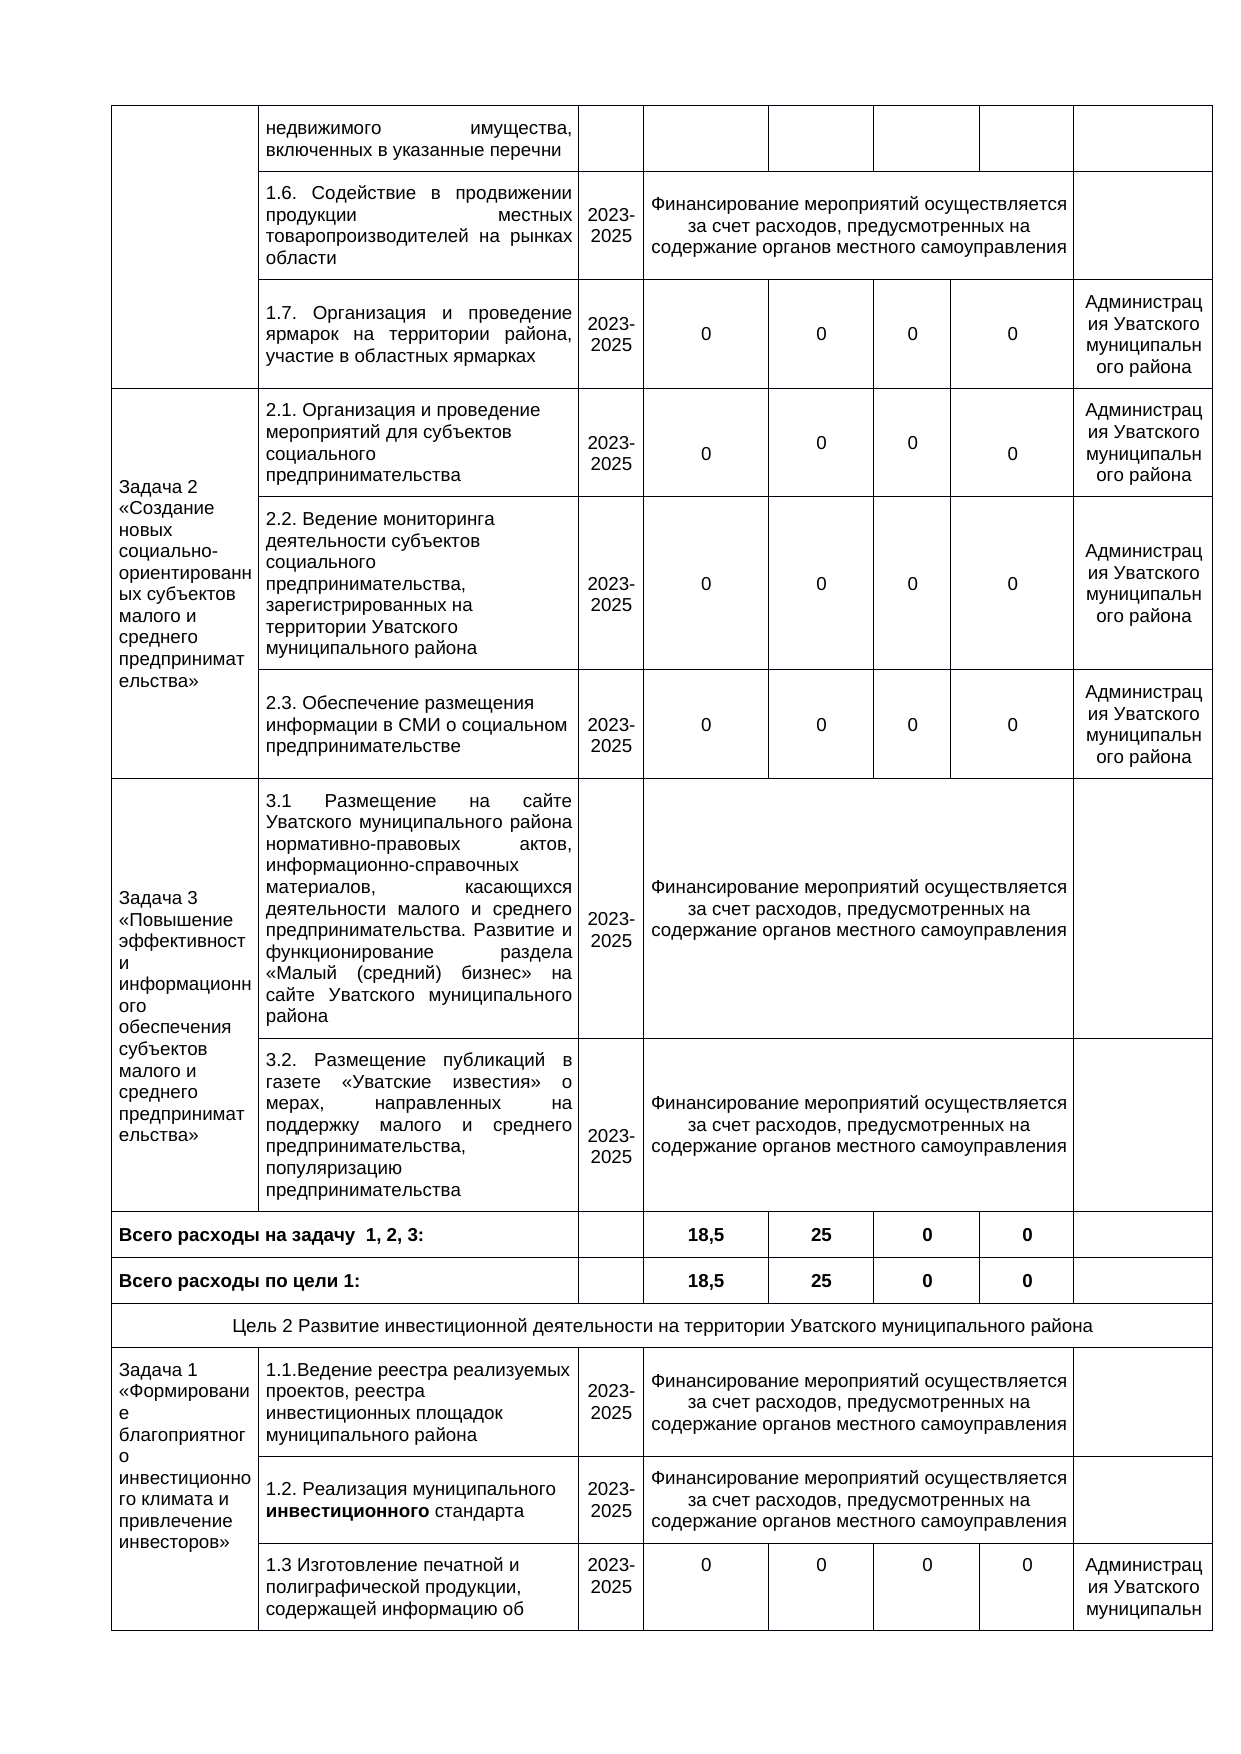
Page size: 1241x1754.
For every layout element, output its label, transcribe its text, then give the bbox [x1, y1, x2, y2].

table_cell 0 [769, 280, 873, 388]
table_cell 1.6. Содействие в продвижении продукции местных товаропроизводителей на рынках области [259, 172, 578, 279]
table_cell [579, 1258, 643, 1303]
table_cell Финансирование мероприятий осуществляется за счет расходов, предусмотренных на содержание органов местного самоуправления [644, 1348, 1073, 1456]
table_cell 2.3. Обеспечение размещения информации в СМИ о социальном предпринимательстве [259, 670, 578, 778]
table_cell 2023-2025 [579, 670, 643, 778]
table_cell 0 [644, 497, 768, 669]
table_cell 0 [874, 497, 950, 669]
table_cell 2023-2025 [579, 172, 643, 279]
table_cell [1074, 106, 1212, 171]
table_cell 0 [874, 1212, 979, 1257]
table_cell [1074, 1258, 1212, 1303]
table_cell Задача 2 «Создание новых социально-ориентированных субъектов малого и среднего предпринимательства» [112, 389, 258, 778]
table_cell 0 [769, 389, 873, 496]
table_cell 0 [874, 389, 950, 496]
table_cell 2023-2025 [579, 280, 643, 388]
table_cell [1074, 172, 1212, 279]
table_cell 1.2. Реализация муниципального инвестиционного стандарта [259, 1457, 578, 1542]
table_cell 2023-2025 [579, 497, 643, 669]
table_cell Цель 2 Развитие инвестиционной деятельности на территории Уватского муниципального района [112, 1304, 1212, 1347]
table_cell 0 [951, 280, 1073, 388]
table_cell 2023-2025 [579, 779, 643, 1037]
table_cell 3.1 Размещение на сайте Уватского муниципального района нормативно-правовых актов, информационно-справочных материалов, касающихся деятельности малого и среднего предпринимательства. Развитие и функционирование раздела «Малый (средний) бизнес» на сайте Уватского муниципального района [259, 779, 578, 1037]
table_cell 0 [644, 670, 768, 778]
table_cell 2.2. Ведение мониторинга деятельности субъектов социального предпринимательства, зарегистрированных на территории Уватского муниципального района [259, 497, 578, 669]
table_cell [1074, 1212, 1212, 1257]
table_cell 3.2. Размещение публикаций в газете «Уватские известия» о мерах, направленных на поддержку малого и среднего предпринимательства, популяризацию предпринимательства [259, 1039, 578, 1211]
table_cell [579, 1212, 643, 1257]
table_cell Финансирование мероприятий осуществляется за счет расходов, предусмотренных на содержание органов местного самоуправления [644, 1039, 1073, 1211]
table_cell [644, 106, 768, 171]
table_cell 2.1. Организация и проведение мероприятий для субъектов социального предпринимательства [259, 389, 578, 496]
table_cell Администрация Уватского муниципального района [1074, 280, 1212, 388]
table_cell 1.7. Организация и проведение ярмарок на территории района, участие в областных ярмарках [259, 280, 578, 388]
table_cell Администрация Уватского муниципального района [1074, 670, 1212, 778]
table_cell 2023-2025 [579, 1457, 643, 1542]
table_cell [874, 106, 979, 171]
table_cell 2023-2025 [579, 1348, 643, 1456]
table_cell 0 [769, 670, 873, 778]
table_cell [1074, 1348, 1212, 1456]
table_cell 0 [644, 389, 768, 496]
table_cell 1.1.Ведение реестра реализуемых проектов, реестра инвестиционных площадок муниципального района [259, 1348, 578, 1456]
table_cell Задача 3 «Повышение эффективности информационного обеспечения субъектов малого и среднего предпринимательства» [112, 779, 258, 1211]
table_cell 18,5 [644, 1212, 768, 1257]
table_cell [579, 106, 643, 171]
table_cell Финансирование мероприятий осуществляется за счет расходов, предусмотренных на содержание органов местного самоуправления [644, 1457, 1073, 1542]
table_cell [1074, 1457, 1212, 1542]
table_cell 25 [769, 1212, 873, 1257]
table_cell [112, 106, 258, 388]
table_cell Администрация Уватского муниципальн [1074, 1544, 1212, 1629]
table_cell Администрация Уватского муниципального района [1074, 389, 1212, 496]
table_cell 0 [980, 1544, 1073, 1629]
table_cell 2023-2025 [579, 389, 643, 496]
table_cell 2023-2025 [579, 1544, 643, 1629]
table_cell 2023-2025 [579, 1039, 643, 1211]
table_cell 0 [951, 389, 1073, 496]
table_cell 0 [874, 280, 950, 388]
table_cell 0 [951, 670, 1073, 778]
table_cell 0 [644, 280, 768, 388]
table_cell Задача 1 «Формирование благоприятного инвестиционного климата и привлечение инвесторов» [112, 1348, 258, 1629]
table_cell Администрация Уватского муниципального района [1074, 497, 1212, 669]
table_cell [1074, 779, 1212, 1037]
table_cell 0 [769, 1544, 873, 1629]
table_cell 0 [874, 670, 950, 778]
table_cell [769, 106, 873, 171]
table_cell [980, 106, 1073, 171]
table_cell 18,5 [644, 1258, 768, 1303]
table_cell недвижимого имущества, включенных в указанные перечни [259, 106, 578, 171]
table_cell Финансирование мероприятий осуществляется за счет расходов, предусмотренных на содержание органов местного самоуправления [644, 172, 1073, 279]
table_cell Всего расходы на задачу 1, 2, 3: [112, 1212, 578, 1257]
table_cell 0 [874, 1544, 979, 1629]
table_cell 0 [769, 497, 873, 669]
table_cell Финансирование мероприятий осуществляется за счет расходов, предусмотренных на содержание органов местного самоуправления [644, 779, 1073, 1037]
table_cell 25 [769, 1258, 873, 1303]
table_cell 0 [644, 1544, 768, 1629]
table_cell 0 [874, 1258, 979, 1303]
table_cell 1.3 Изготовление печатной и полиграфической продукции, содержащей информацию об [259, 1544, 578, 1629]
table_cell 0 [980, 1212, 1073, 1257]
table_cell 0 [951, 497, 1073, 669]
table_cell Всего расходы по цели 1: [112, 1258, 578, 1303]
table_cell [1074, 1039, 1212, 1211]
table_cell 0 [980, 1258, 1073, 1303]
